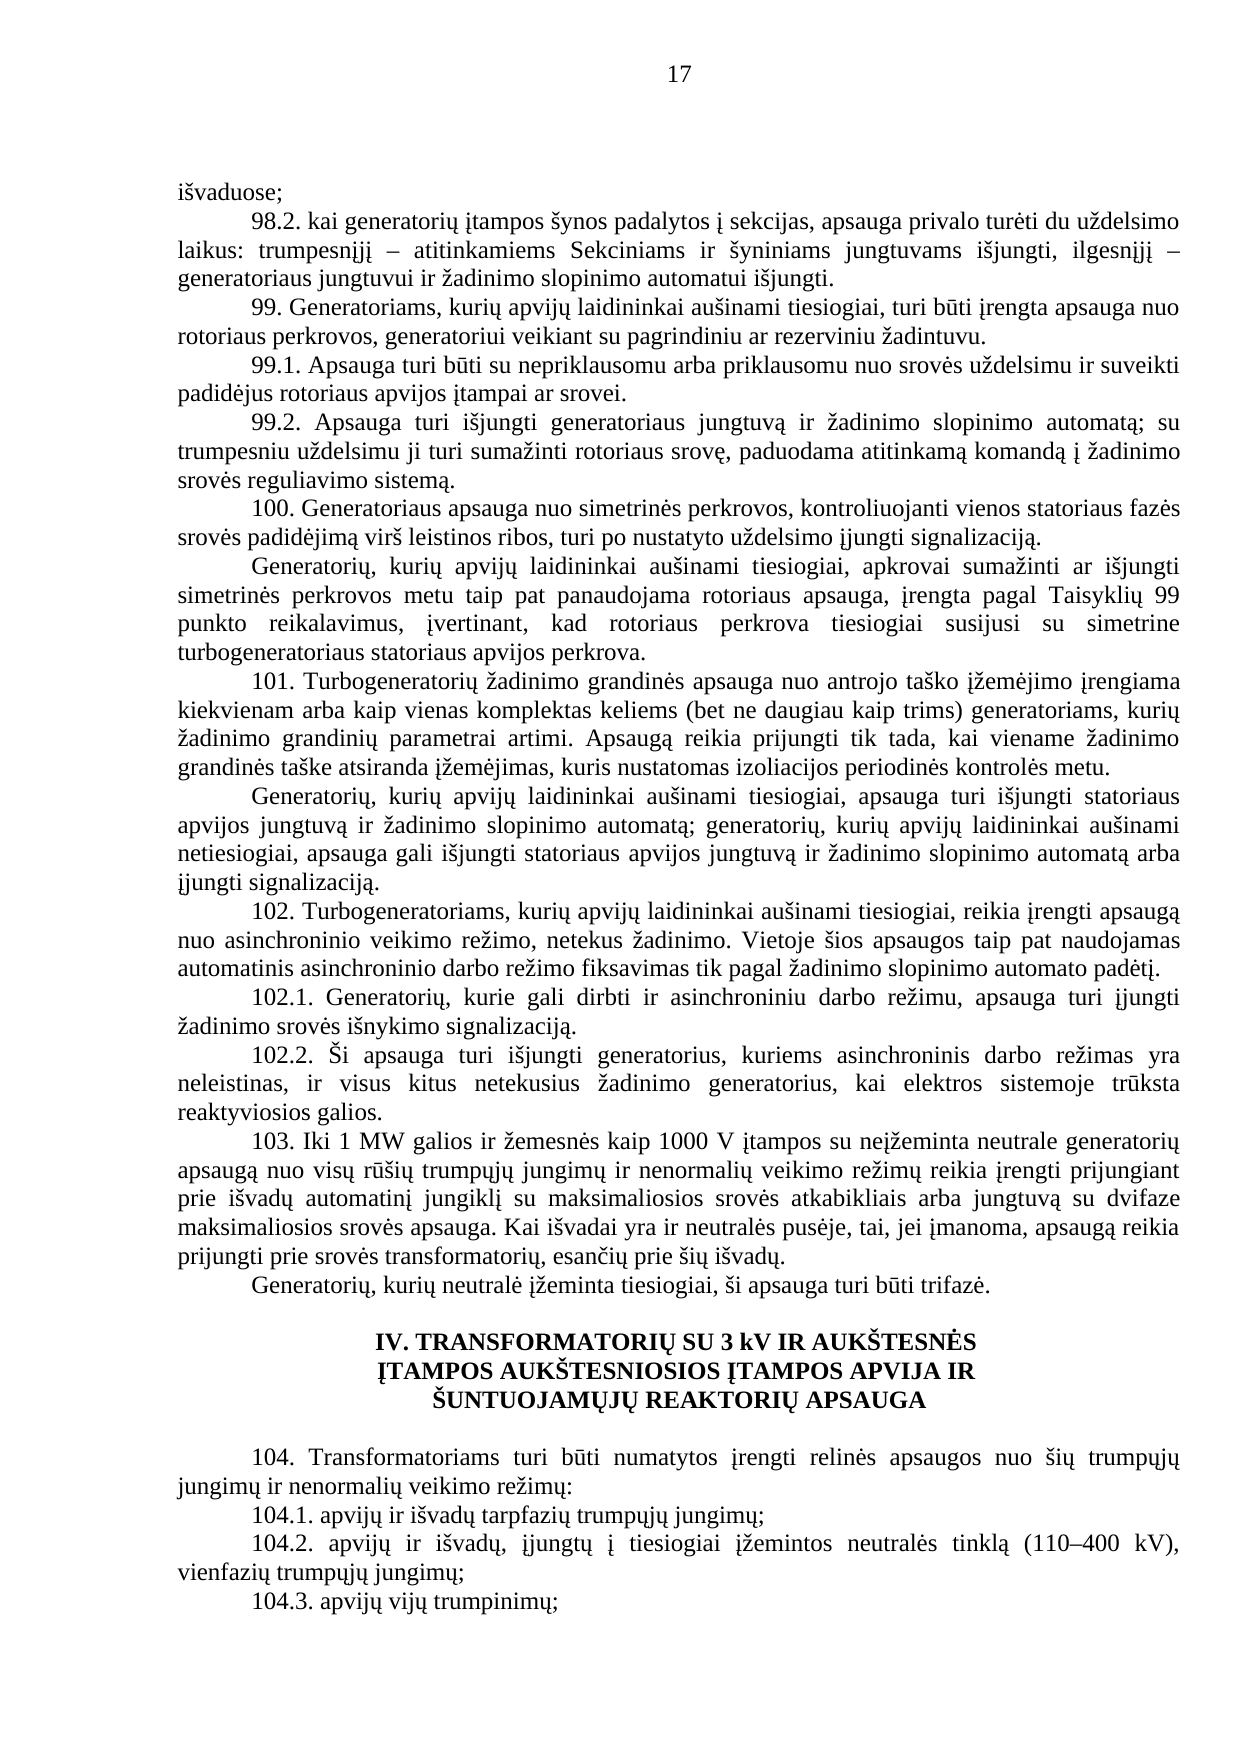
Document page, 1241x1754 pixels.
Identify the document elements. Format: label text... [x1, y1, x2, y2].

text 101. Turbogeneratorių žadinimo grandinės apsauga nuo antrojo taško įžemėjimo įrengiama kiekvienam arba kaip vienas komplektas keliems (bet ne daugiau kaip trims) generatoriams, kurių žadinimo grandinių parametrai artimi. Apsaugą reikia prijungti tik tada, kai viename žadinimo grandinės taške atsiranda įžemėjimas, kuris nustatomas izoliacijos periodinės kontrolės metu. [177, 666, 1181, 781]
text 102.2. Ši apsauga turi išjungti generatorius, kuriems asinchroninis darbo režimas yra neleistinas, ir visus kitus netekusius žadinimo generatorius, kai elektros sistemoje trūksta reaktyviosios galios. [177, 1040, 1181, 1126]
text 104. Transformatoriams turi būti numatytos įrengti relinės apsaugos nuo šių trumpųjų jungimų ir nenormalių veikimo režimų: [177, 1442, 1181, 1500]
text 99.1. Apsauga turi būti su nepriklausomu arba priklausomu nuo srovės uždelsimu ir suveikti padidėjus rotoriaus apvijos įtampai ar srovei. [177, 350, 1181, 407]
text 98.2. kai generatorių įtampos šynos padalytos į sekcijas, apsauga privalo turėti du uždelsimo laikus: trumpesnįjį – atitinkamiems Sekciniams ir šyniniams jungtuvams išjungti, ilgesnįjį – generatoriaus jungtuvui ir žadinimo slopinimo automatui išjungti. [177, 206, 1181, 292]
text ĮTAMPOS AUKŠTESNIOSIOS ĮTAMPOS APVIJA IR [177, 1356, 1181, 1385]
text ŠUNTUOJAMŲJŲ REAKTORIŲ APSAUGA [177, 1385, 1181, 1413]
text 103. Iki 1 MW galios ir žemesnės kaip 1000 V įtampos su neįžeminta neutrale generatorių apsaugą nuo visų rūšių trumpųjų jungimų ir nenormalių veikimo režimų reikia įrengti prijungiant prie išvadų automatinį jungiklį su maksimaliosios srovės atkabikliais arba jungtuvą su dvifaze maksimaliosios srovės apsauga. Kai išvadai yra ir neutralės pusėje, tai, jei įmanoma, apsaugą reikia prijungti prie srovės transformatorių, esančių prie šių išvadų. [177, 1126, 1181, 1270]
text 99.2. Apsauga turi išjungti generatoriaus jungtuvą ir žadinimo slopinimo automatą; su trumpesniu uždelsimu ji turi sumažinti rotoriaus srovę, paduodama atitinkamą komandą į žadinimo srovės reguliavimo sistemą. [177, 407, 1181, 493]
text 99. Generatoriams, kurių apvijų laidininkai aušinami tiesiogiai, turi būti įrengta apsauga nuo rotoriaus perkrovos, generatoriui veikiant su pagrindiniu ar rezerviniu žadintuvu. [177, 292, 1181, 350]
text 104.3. apvijų vijų trumpinimų; [177, 1586, 1181, 1615]
text išvaduose; [177, 177, 1181, 206]
text 102. Turbogeneratoriams, kurių apvijų laidininkai aušinami tiesiogiai, reikia įrengti apsaugą nuo asinchroninio veikimo režimo, netekus žadinimo. Vietoje šios apsaugos taip pat naudojamas automatinis asinchroninio darbo režimo fiksavimas tik pagal žadinimo slopinimo automato padėtį. [177, 896, 1181, 982]
text Generatorių, kurių neutralė įžeminta tiesiogiai, ši apsauga turi būti trifazė. [177, 1270, 1181, 1298]
text 104.2. apvijų ir išvadų, įjungtų į tiesiogiai įžemintos neutralės tinklą (110–400 kV), vienfazių trumpųjų jungimų; [177, 1528, 1181, 1586]
text Generatorių, kurių apvijų laidininkai aušinami tiesiogiai, apkrovai sumažinti ar išjungti simetrinės perkrovos metu taip pat panaudojama rotoriaus apsauga, įrengta pagal Taisyklių 99 punkto reikalavimus, įvertinant, kad rotoriaus perkrova tiesiogiai susijusi su simetrine turbogeneratoriaus statoriaus apvijos perkrova. [177, 551, 1181, 666]
text IV. TRANSFORMATORIŲ SU 3 kV IR AUKŠTESNĖS [177, 1327, 1181, 1356]
text Generatorių, kurių apvijų laidininkai aušinami tiesiogiai, apsauga turi išjungti statoriaus apvijos jungtuvą ir žadinimo slopinimo automatą; generatorių, kurių apvijų laidininkai aušinami netiesiogiai, apsauga gali išjungti statoriaus apvijos jungtuvą ir žadinimo slopinimo automatą arba įjungti signalizaciją. [177, 781, 1181, 896]
text 100. Generatoriaus apsauga nuo simetrinės perkrovos, kontroliuojanti vienos statoriaus fazės srovės padidėjimą virš leistinos ribos, turi po nustatyto uždelsimo įjungti signalizaciją. [177, 493, 1181, 551]
text 102.1. Generatorių, kurie gali dirbti ir asinchroniniu darbo režimu, apsauga turi įjungti žadinimo srovės išnykimo signalizaciją. [177, 982, 1181, 1040]
text 104.1. apvijų ir išvadų tarpfazių trumpųjų jungimų; [177, 1500, 1181, 1528]
